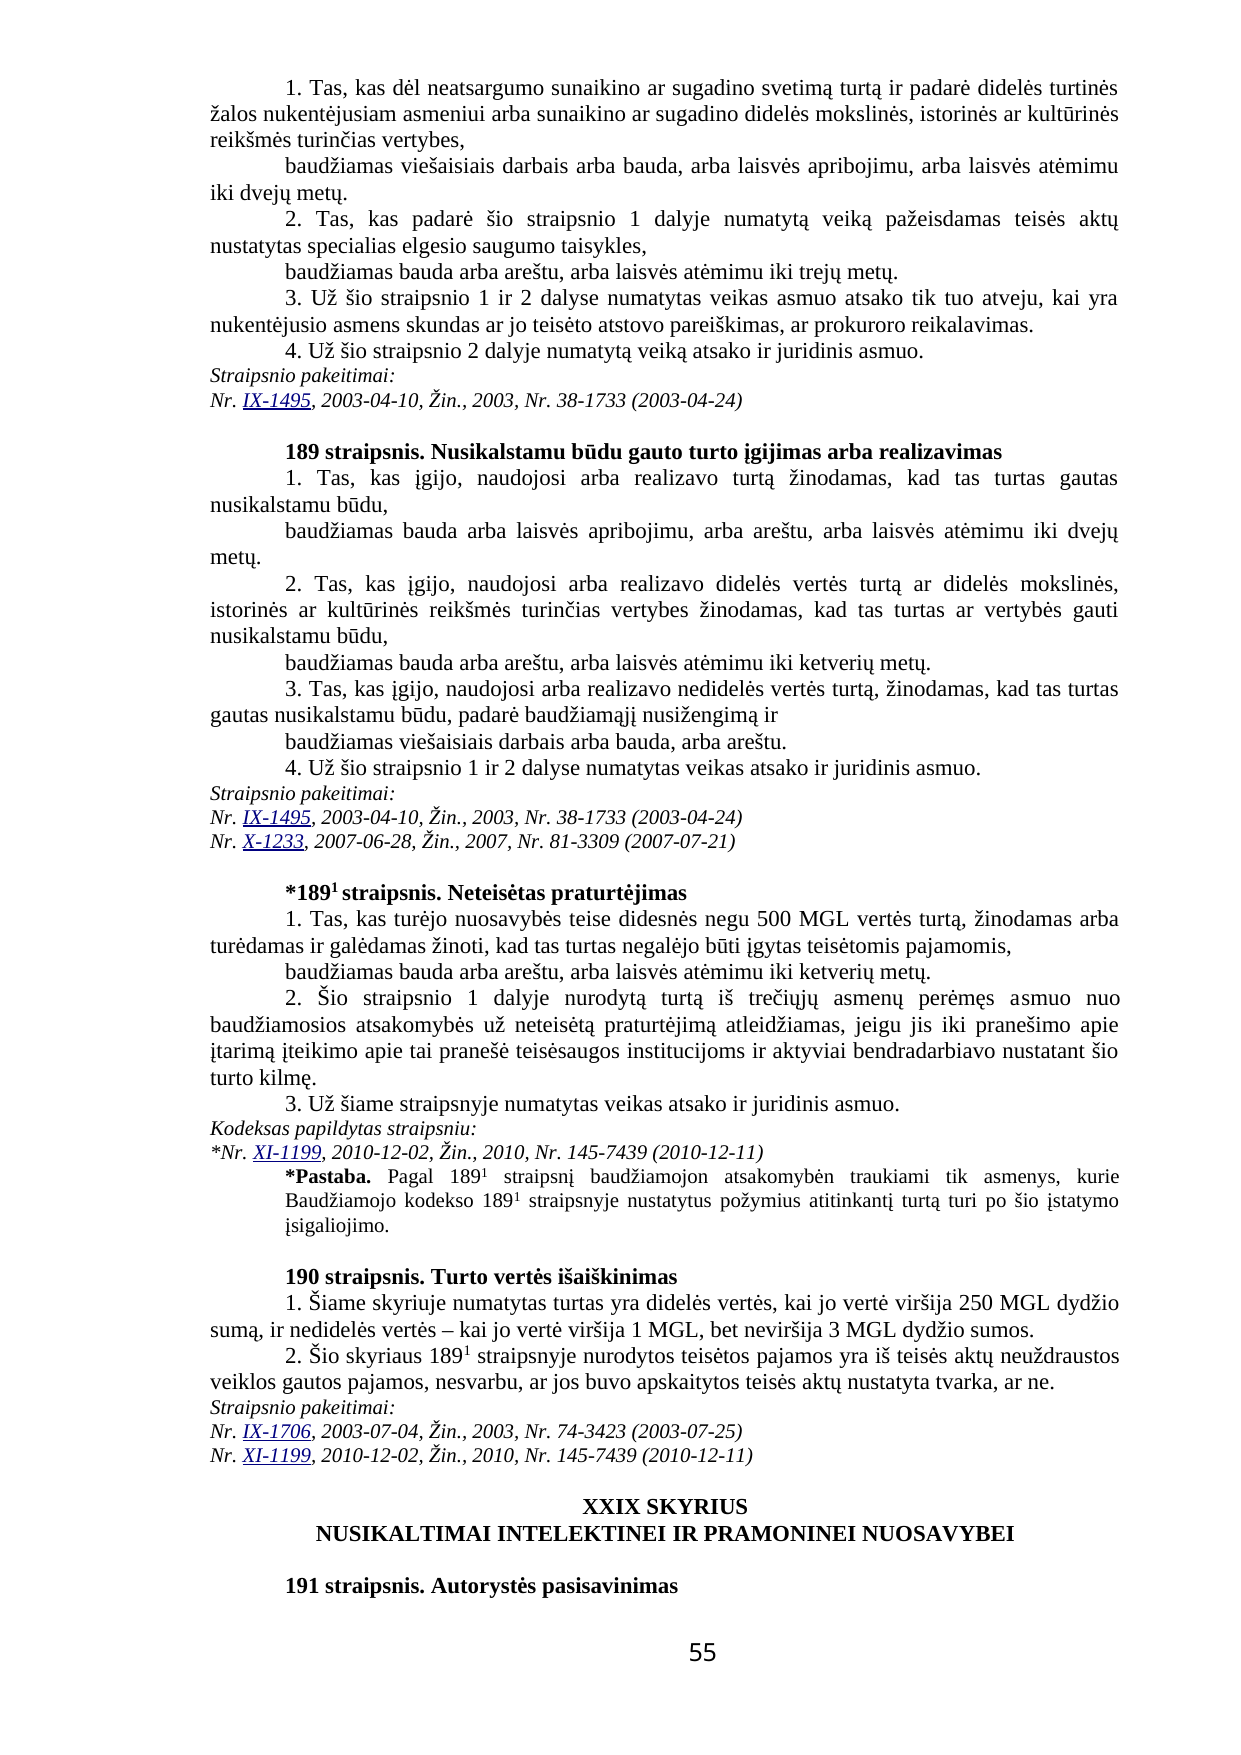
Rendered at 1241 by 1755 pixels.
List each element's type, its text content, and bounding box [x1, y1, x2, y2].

text baudžiamas viešaisiais darbais arba bauda, arba laisvės apribojimu, arba laisvės atėmimu iki dvejų metų. [210, 153, 1120, 205]
text 191 straipsnis. Autorystės pasisavinimas [210, 1572, 1120, 1599]
text 1. Tas, kas įgijo, naudojosi arba realizavo turtą žinodamas, kad tas turtas gautas nusikalstamu būdu, [210, 464, 1120, 517]
text baudžiamas viešaisiais darbais arba bauda, arba areštu. [210, 728, 1120, 754]
text 3. Už šiame straipsnyje numatytas veikas atsako ir juridinis asmuo. [210, 1090, 1120, 1116]
text *Nr. XI-1199, 2010-12-02, Žin., 2010, Nr. 145-7439 (2010-12-11) [210, 1140, 1120, 1164]
text 3. Už šio straipsnio 1 ir 2 dalyse numatytas veikas asmuo atsako tik tuo atveju, kai yra nukentėjusio asmens skundas ar jo teisėto atstovo pareiškimas, ar prokuroro reikalavimas. [210, 284, 1120, 337]
text 2. Šio skyriaus 1891 straipsnyje nurodytos teisėtos pajamos yra iš teisės aktų neuždraustos veiklos gautos pajamos, nesvarbu, ar jos buvo apskaitytos teisės aktų nustatyta tvarka, ar ne. [210, 1342, 1120, 1395]
text *Pastaba. Pagal 1891 straipsnį baudžiamojon atsakomybėn traukiami tik asmenys, kurie Baudžiamojo kodekso 1891 straipsnyje nustatytus požymius atitinkantį turtą turi po šio įstatymo įsigaliojimo. [285, 1164, 1120, 1237]
text Nr. XI-1199, 2010-12-02, Žin., 2010, Nr. 145-7439 (2010-12-11) [210, 1443, 1120, 1467]
text 190 straipsnis. Turto vertės išaiškinimas [210, 1263, 1120, 1289]
text Kodeksas papildytas straipsniu: [210, 1116, 1120, 1140]
text baudžiamas bauda arba laisvės apribojimu, arba areštu, arba laisvės atėmimu iki dvejų metų. [210, 517, 1120, 570]
text baudžiamas bauda arba areštu, arba laisvės atėmimu iki trejų metų. [210, 258, 1120, 284]
text baudžiamas bauda arba areštu, arba laisvės atėmimu iki ketverių metų. [210, 958, 1120, 984]
text 189 straipsnis. Nusikalstamu būdu gauto turto įgijimas arba realizavimas [210, 438, 1120, 464]
text 2. Tas, kas padarė šio straipsnio 1 dalyje numatytą veiką pažeisdamas teisės aktų nustatytas specialias elgesio saugumo taisykles, [210, 205, 1120, 258]
text Straipsnio pakeitimai: [210, 1395, 1120, 1419]
text Nr. IX-1706, 2003-07-04, Žin., 2003, Nr. 74-3423 (2003-07-25) [210, 1419, 1120, 1443]
text *1891 straipsnis. Neteisėtas praturtėjimas [210, 879, 1120, 905]
text Nr. IX-1495, 2003-04-10, Žin., 2003, Nr. 38-1733 (2003-04-24) [210, 804, 1120, 829]
text 4. Už šio straipsnio 2 dalyje numatytą veiką atsako ir juridinis asmuo. [210, 337, 1120, 363]
text Straipsnio pakeitimai: [210, 363, 1120, 387]
text 1. Šiame skyriuje numatytas turtas yra didelės vertės, kai jo vertė viršija 250 MGL dydžio sumą, ir nedidelės vertės – kai jo vertė viršija 1 MGL, bet neviršija 3 MGL dydžio sumos. [210, 1289, 1120, 1342]
text 2. Šio straipsnio 1 dalyje nurodytą turtą iš trečiųjų asmenų perėmęs asmuo nuo baudžiamosios atsakomybės už neteisėtą praturtėjimą atleidžiamas, jeigu jis iki pranešimo apie įtarimą įteikimo apie tai pranešė teisėsaugos institucijoms ir aktyviai bendradarbiavo nustatant šio turto kilmę. [210, 984, 1120, 1090]
text 1. Tas, kas turėjo nuosavybės teise didesnės negu 500 MGL vertės turtą, žinodamas arba turėdamas ir galėdamas žinoti, kad tas turtas negalėjo būti įgytas teisėtomis pajamomis, [210, 905, 1120, 958]
text NUSIKALTIMAI INTELEKTINEI ir pramoninei NUOSAVYBEI [210, 1519, 1120, 1546]
text 2. Tas, kas įgijo, naudojosi arba realizavo didelės vertės turtą ar didelės mokslinės, istorinės ar kultūrinės reikšmės turinčias vertybes žinodamas, kad tas turtas ar vertybės gauti nusikalstamu būdu, [210, 570, 1120, 649]
text Straipsnio pakeitimai: [210, 781, 1120, 804]
text baudžiamas bauda arba areštu, arba laisvės atėmimu iki ketverių metų. [210, 649, 1120, 675]
text 1. Tas, kas dėl neatsargumo sunaikino ar sugadino svetimą turtą ir padarė didelės turtinės žalos nukentėjusiam asmeniui arba sunaikino ar sugadino didelės mokslinės, istorinės ar kultūrinės reikšmės turinčias vertybes, [210, 73, 1120, 153]
text 3. Tas, kas įgijo, naudojosi arba realizavo nedidelės vertės turtą, žinodamas, kad tas turtas gautas nusikalstamu būdu, padarė baudžiamąjį nusižengimą ir [210, 675, 1120, 728]
text Nr. IX-1495, 2003-04-10, Žin., 2003, Nr. 38-1733 (2003-04-24) [210, 387, 1120, 412]
subtitle XXIX SKYRIUS [210, 1493, 1120, 1519]
text 4. Už šio straipsnio 1 ir 2 dalyse numatytas veikas atsako ir juridinis asmuo. [210, 754, 1120, 781]
text Nr. X-1233, 2007-06-28, Žin., 2007, Nr. 81-3309 (2007-07-21) [210, 829, 1120, 853]
